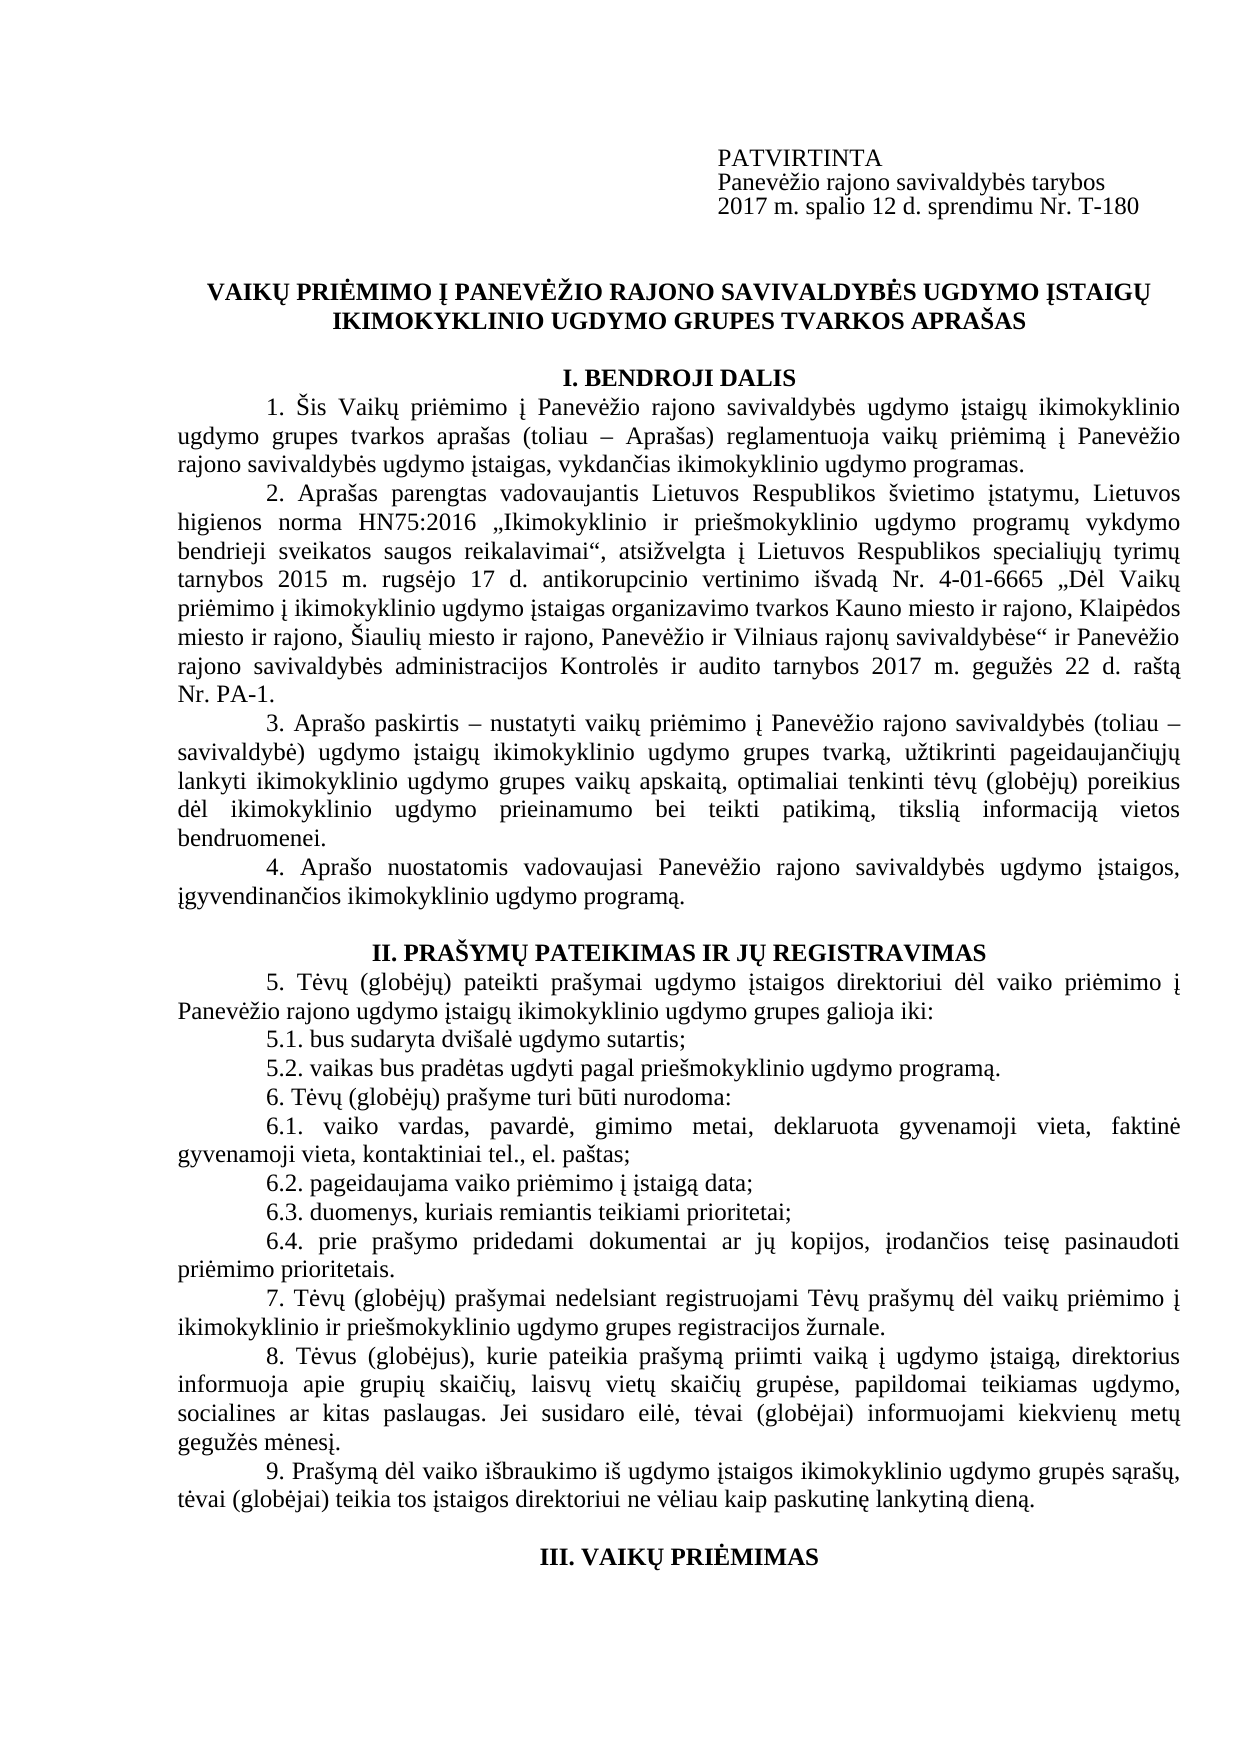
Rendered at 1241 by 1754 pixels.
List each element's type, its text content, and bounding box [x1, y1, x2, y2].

text 6.3. duomenys, kuriais remiantis teikiami prioritetai; [177, 1197, 1181, 1226]
text 5.1. bus sudaryta dvišalė ugdymo sutartis; [177, 1024, 1181, 1053]
text 1. Šis Vaikų priėmimo į Panevėžio rajono savivaldybės ugdymo įstaigų ikimokyklinio ugdymo grupes tvarkos aprašas (toliau – Aprašas) reglamentuoja vaikų priėmimą į Panevėžio rajono savivaldybės ugdymo įstaigas, vykdančias ikimokyklinio ugdymo programas. [177, 392, 1181, 478]
text 9. Prašymą dėl vaiko išbraukimo iš ugdymo įstaigos ikimokyklinio ugdymo grupės sąrašų, tėvai (globėjai) teikia tos įstaigos direktoriui ne vėliau kaip paskutinę lankytiną dieną. [177, 1456, 1181, 1513]
text VAIKŲ PRIĖMIMO Į PANEVĖŽIO RAJONO SAVIVALDYBĖS UGDYMO ĮSTAIGŲ IKIMOKYKLINIO UGDYMO GRUPES TVARKOS APRAŠAS [177, 277, 1181, 334]
text 8. Tėvus (globėjus), kurie pateikia prašymą priimti vaiką į ugdymo įstaigą, direktorius informuoja apie grupių skaičių, laisvų vietų skaičių grupėse, papildomai teikiamas ugdymo, socialines ar kitas paslaugas. Jei susidaro eilė, tėvai (globėjai) informuojami kiekvienų metų gegužės mėnesį. [177, 1341, 1181, 1456]
text III. VAIKŲ PRIĖMIMAS [177, 1542, 1181, 1571]
text 6.1. vaiko vardas, pavardė, gimimo metai, deklaruota gyvenamoji vieta, faktinė gyvenamoji vieta, kontaktiniai tel., el. paštas; [177, 1111, 1181, 1168]
text 2. Aprašas parengtas vadovaujantis Lietuvos Respublikos švietimo įstatymu, Lietuvos higienos norma HN75:2016 „Ikimokyklinio ir priešmokyklinio ugdymo programų vykdymo bendrieji sveikatos saugos reikalavimai“, atsižvelgta į Lietuvos Respublikos specialiųjų tyrimų tarnybos 2015 m. rugsėjo 17 d. antikorupcinio vertinimo išvadą Nr. 4-01-6665 „Dėl Vaikų priėmimo į ikimokyklinio ugdymo įstaigas organizavimo tvarkos Kauno miesto ir rajono, Klaipėdos miesto ir rajono, Šiaulių miesto ir rajono, Panevėžio ir Vilniaus rajonų savivaldybėse“ ir Panevėžio rajono savivaldybės administracijos Kontrolės ir audito tarnybos 2017 m. gegužės 22 d. raštą Nr. PA-1. [177, 478, 1181, 708]
text Panevėžio rajono savivaldybės tarybos [717, 172, 1181, 196]
text PATVIRTINTA [717, 148, 1181, 172]
text I. BENDROJI DALIS [177, 363, 1181, 392]
text 6. Tėvų (globėjų) prašyme turi būti nurodoma: [177, 1082, 1181, 1111]
text II. PRAŠYMŲ PATEIKIMAS IR JŲ REGISTRAVIMAS [177, 938, 1181, 967]
text 7. Tėvų (globėjų) prašymai nedelsiant registruojami Tėvų prašymų dėl vaikų priėmimo į ikimokyklinio ir priešmokyklinio ugdymo grupes registracijos žurnale. [177, 1283, 1181, 1341]
text 6.2. pageidaujama vaiko priėmimo į įstaigą data; [177, 1168, 1181, 1197]
text 5. Tėvų (globėjų) pateikti prašymai ugdymo įstaigos direktoriui dėl vaiko priėmimo į Panevėžio rajono ugdymo įstaigų ikimokyklinio ugdymo grupes galioja iki: [177, 967, 1181, 1024]
text 6.4. prie prašymo pridedami dokumentai ar jų kopijos, įrodančios teisę pasinaudoti priėmimo prioritetais. [177, 1226, 1181, 1283]
text 2017 m. spalio 12 d. sprendimu Nr. T-180 [717, 196, 1181, 219]
text 4. Aprašo nuostatomis vadovaujasi Panevėžio rajono savivaldybės ugdymo įstaigos, įgyvendinančios ikimokyklinio ugdymo programą. [177, 852, 1181, 909]
text 3. Aprašo paskirtis – nustatyti vaikų priėmimo į Panevėžio rajono savivaldybės (toliau – savivaldybė) ugdymo įstaigų ikimokyklinio ugdymo grupes tvarką, užtikrinti pageidaujančiųjų lankyti ikimokyklinio ugdymo grupes vaikų apskaitą, optimaliai tenkinti tėvų (globėjų) poreikius dėl ikimokyklinio ugdymo prieinamumo bei teikti patikimą, tikslią informaciją vietos bendruomenei. [177, 708, 1181, 852]
text 5.2. vaikas bus pradėtas ugdyti pagal priešmokyklinio ugdymo programą. [177, 1053, 1181, 1082]
